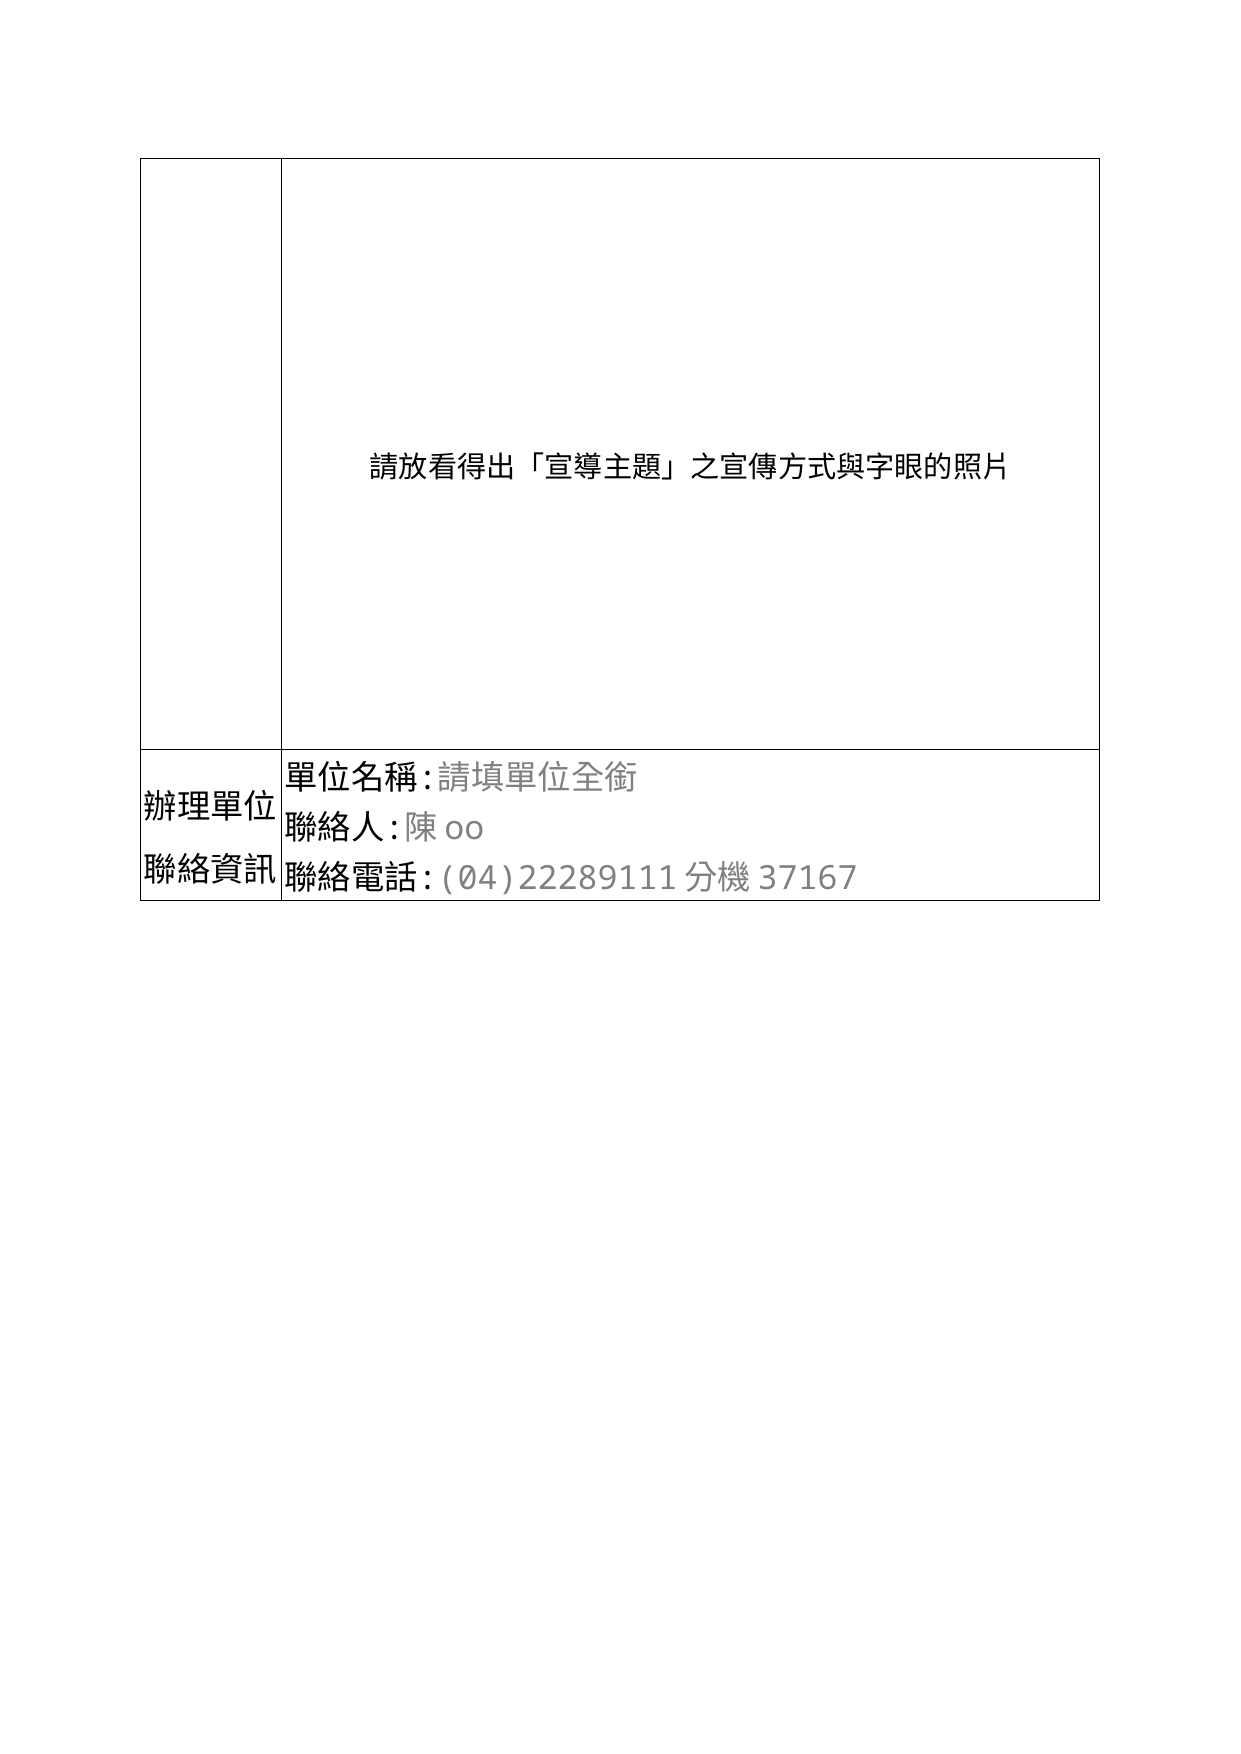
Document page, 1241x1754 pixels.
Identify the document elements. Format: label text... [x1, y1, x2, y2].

table_cell 請放看得出「宣導主題」之宣傳方式與字眼的照片 [282, 159, 1099, 749]
table_cell 單位名稱:請填單位全銜 聯絡人:陳oo 聯絡電話:(04)22289111分機37167 [282, 750, 1099, 900]
table_cell [141, 159, 281, 749]
table_cell 辦理單位 聯絡資訊 [141, 750, 281, 900]
